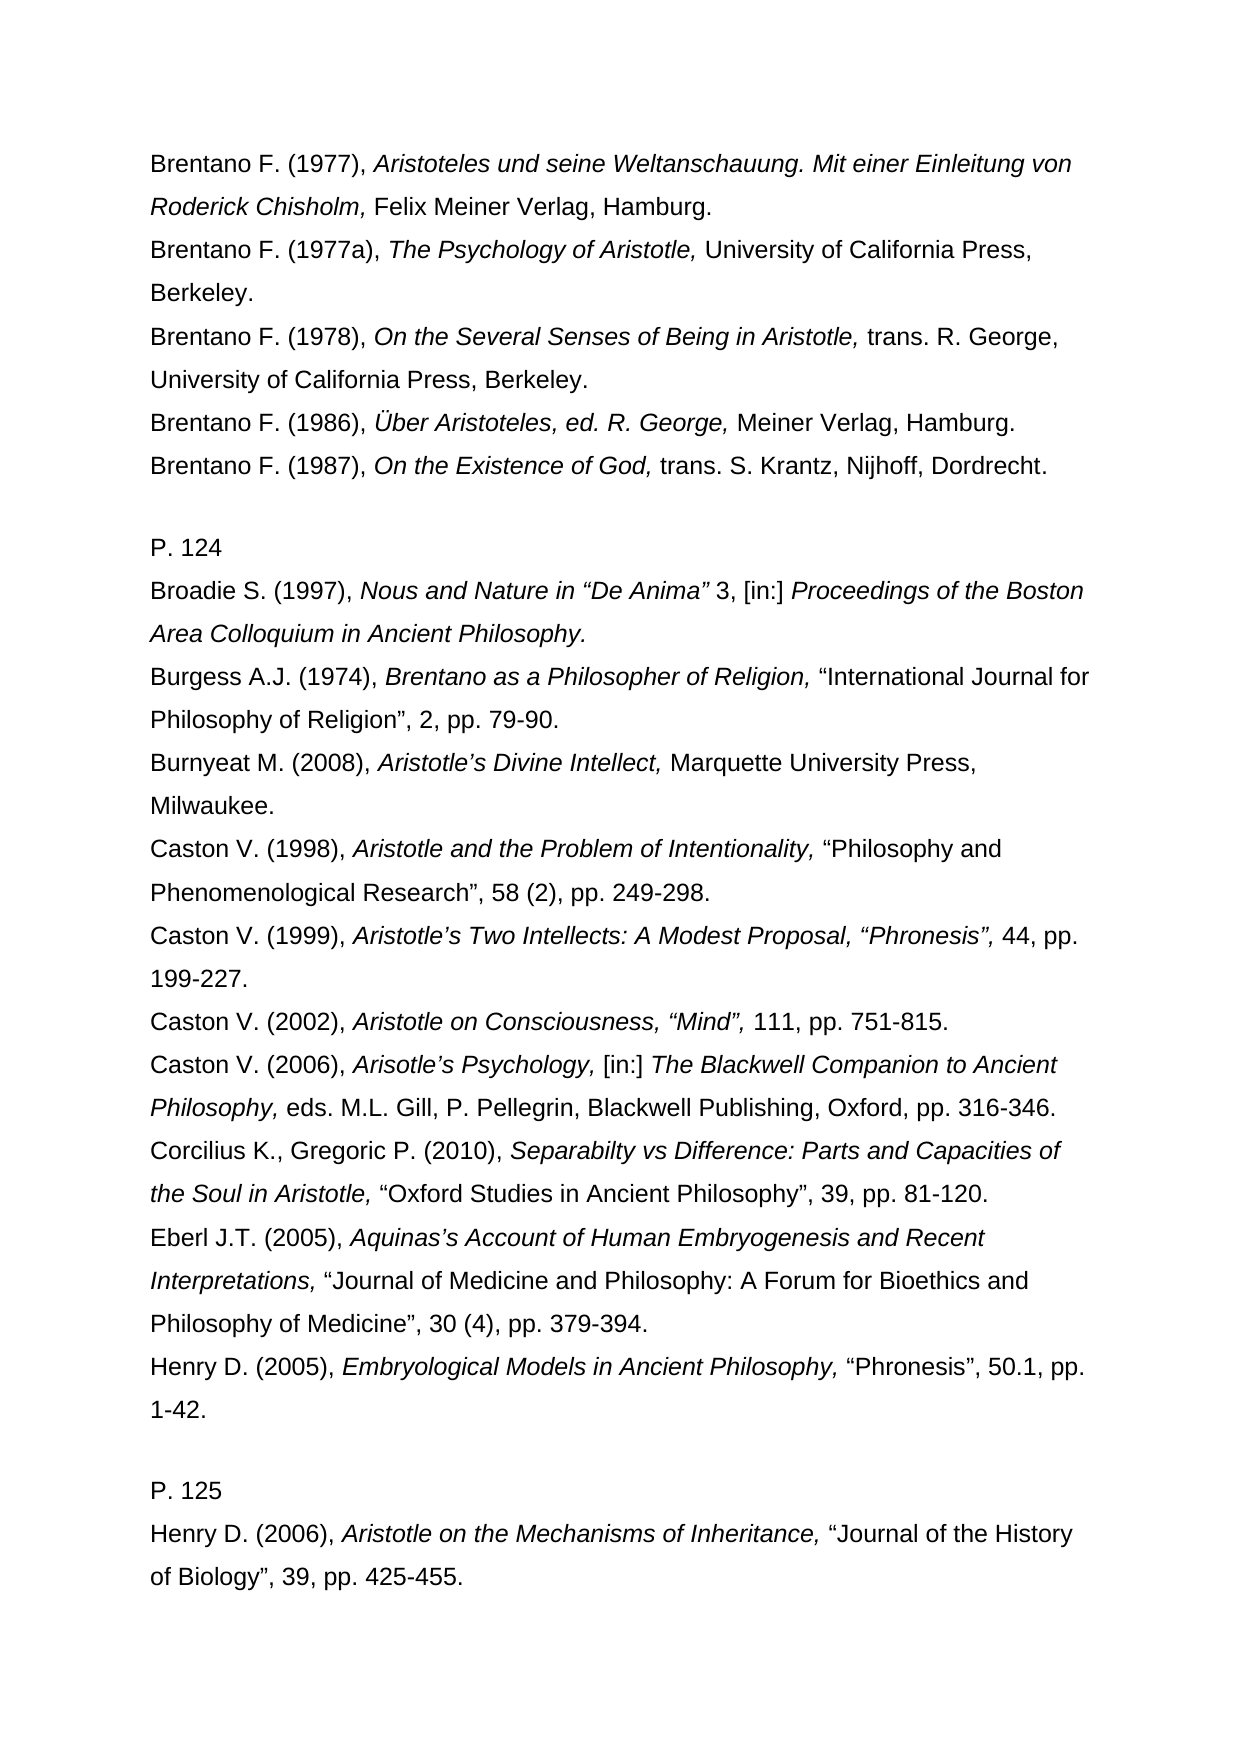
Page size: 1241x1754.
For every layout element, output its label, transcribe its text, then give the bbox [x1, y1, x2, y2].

text Brentano F. (1977a), The Psychology of Aristotle, University of California Press, Berkeley. [150, 235, 1091, 307]
text Caston V. (1999), Aristotle’s Two Intellects: A Modest Proposal, “Phronesis”, 44, pp. 199-227. [150, 921, 1091, 993]
text Brentano F. (1986), Über Aristoteles, ed. R. George, Meiner Verlag, Hamburg. [150, 408, 1091, 436]
text Broadie S. (1997), Nous and Nature in “De Anima” 3, [in:] Proceedings of the Boston Area Colloquium in Ancient Philosophy. [150, 576, 1091, 648]
text P. 124 [150, 533, 1091, 561]
text Burnyeat M. (2008), Aristotle’s Divine Intellect, Marquette University Press, Milwaukee. [150, 748, 1091, 820]
text Henry D. (2006), Aristotle on the Mechanisms of Inheritance, “Journal of the History of Biology”, 39, pp. 425-455. [150, 1519, 1091, 1591]
text P. 125 [150, 1476, 1091, 1504]
text Henry D. (2005), Embryological Models in Ancient Philosophy, “Phronesis”, 50.1, pp. 1-42. [150, 1352, 1091, 1424]
text Eberl J.T. (2005), Aquinas’s Account of Human Embryogenesis and Recent Interpretations, “Journal of Medicine and Philosophy: A Forum for Bioethics and Philosophy of Medicine”, 30 (4), pp. 379-394. [150, 1223, 1091, 1338]
text Caston V. (2002), Aristotle on Consciousness, “Mind”, 111, pp. 751-815. [150, 1007, 1091, 1036]
text Brentano F. (1987), On the Existence of God, trans. S. Krantz, Nijhoff, Dordrecht. [150, 451, 1091, 479]
text Burgess A.J. (1974), Brentano as a Philosopher of Religion, “International Journal for Philosophy of Religion”, 2, pp. 79-90. [150, 662, 1091, 734]
text Caston V. (2006), Arisotle’s Psychology, [in:] The Blackwell Companion to Ancient Philosophy, eds. M.L. Gill, P. Pellegrin, Blackwell Publishing, Oxford, pp. 316-346. [150, 1050, 1091, 1122]
text Brentano F. (1978), On the Several Senses of Being in Aristotle, trans. R. George, University of California Press, Berkeley. [150, 321, 1091, 393]
text Caston V. (1998), Aristotle and the Problem of Intentionality, “Philosophy and Phenomenological Research”, 58 (2), pp. 249-298. [150, 834, 1091, 906]
text Brentano F. (1977), Aristoteles und seine Weltanschauung. Mit einer Einleitung von Roderick Chisholm, Felix Meiner Verlag, Hamburg. [150, 149, 1091, 221]
text Corcilius K., Gregoric P. (2010), Separabilty vs Difference: Parts and Capacities of the Soul in Aristotle, “Oxford Studies in Ancient Philosophy”, 39, pp. 81-120. [150, 1136, 1091, 1208]
